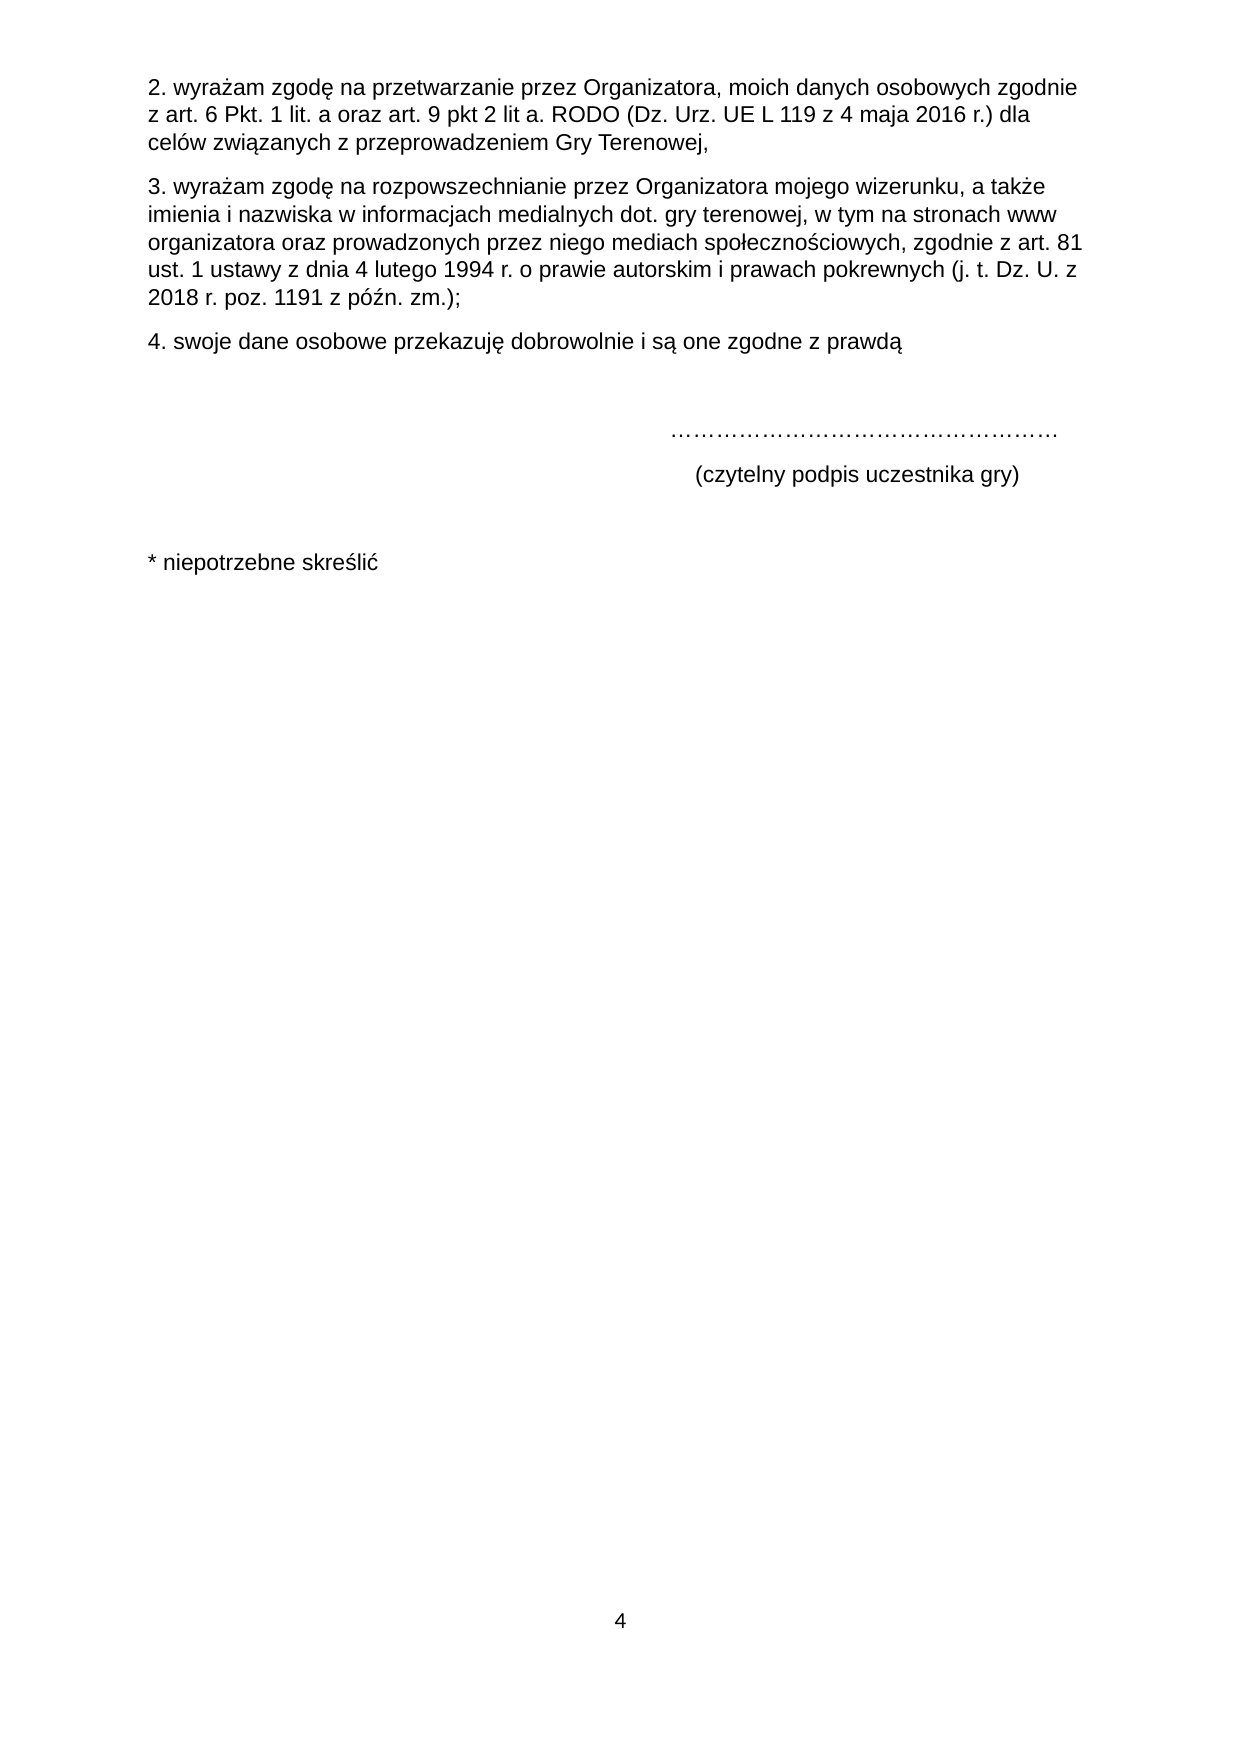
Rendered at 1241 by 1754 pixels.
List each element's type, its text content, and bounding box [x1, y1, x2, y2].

text 2. wyrażam zgodę na przetwarzanie przez Organizatora, moich danych osobowych zgodnie z art. 6 Pkt. 1 lit. a oraz art. 9 pkt 2 lit a. RODO (Dz. Urz. UE L 119 z 4 maja 2016 r.) dla celów związanych z przeprowadzeniem Gry Terenowej, [148, 74, 1093, 155]
text * niepotrzebne skreślić [148, 549, 1093, 576]
text (czytelny podpis uczestnika gry) [148, 461, 1093, 487]
text 4. swoje dane osobowe przekazuję dobrowolnie i są one zgodne z prawdą [148, 328, 1093, 354]
text …………………………………………… [148, 416, 1093, 443]
text 3. wyrażam zgodę na rozpowszechnianie przez Organizatora mojego wizerunku, a także imienia i nazwiska w informacjach medialnych dot. gry terenowej, w tym na stronach www organizatora oraz prowadzonych przez niego mediach społecznościowych, zgodnie z art. 81 ust. 1 ustawy z dnia 4 lutego 1994 r. o prawie autorskim i prawach pokrewnych (j. t. Dz. U. z 2018 r. poz. 1191 z późn. zm.); [148, 173, 1093, 310]
